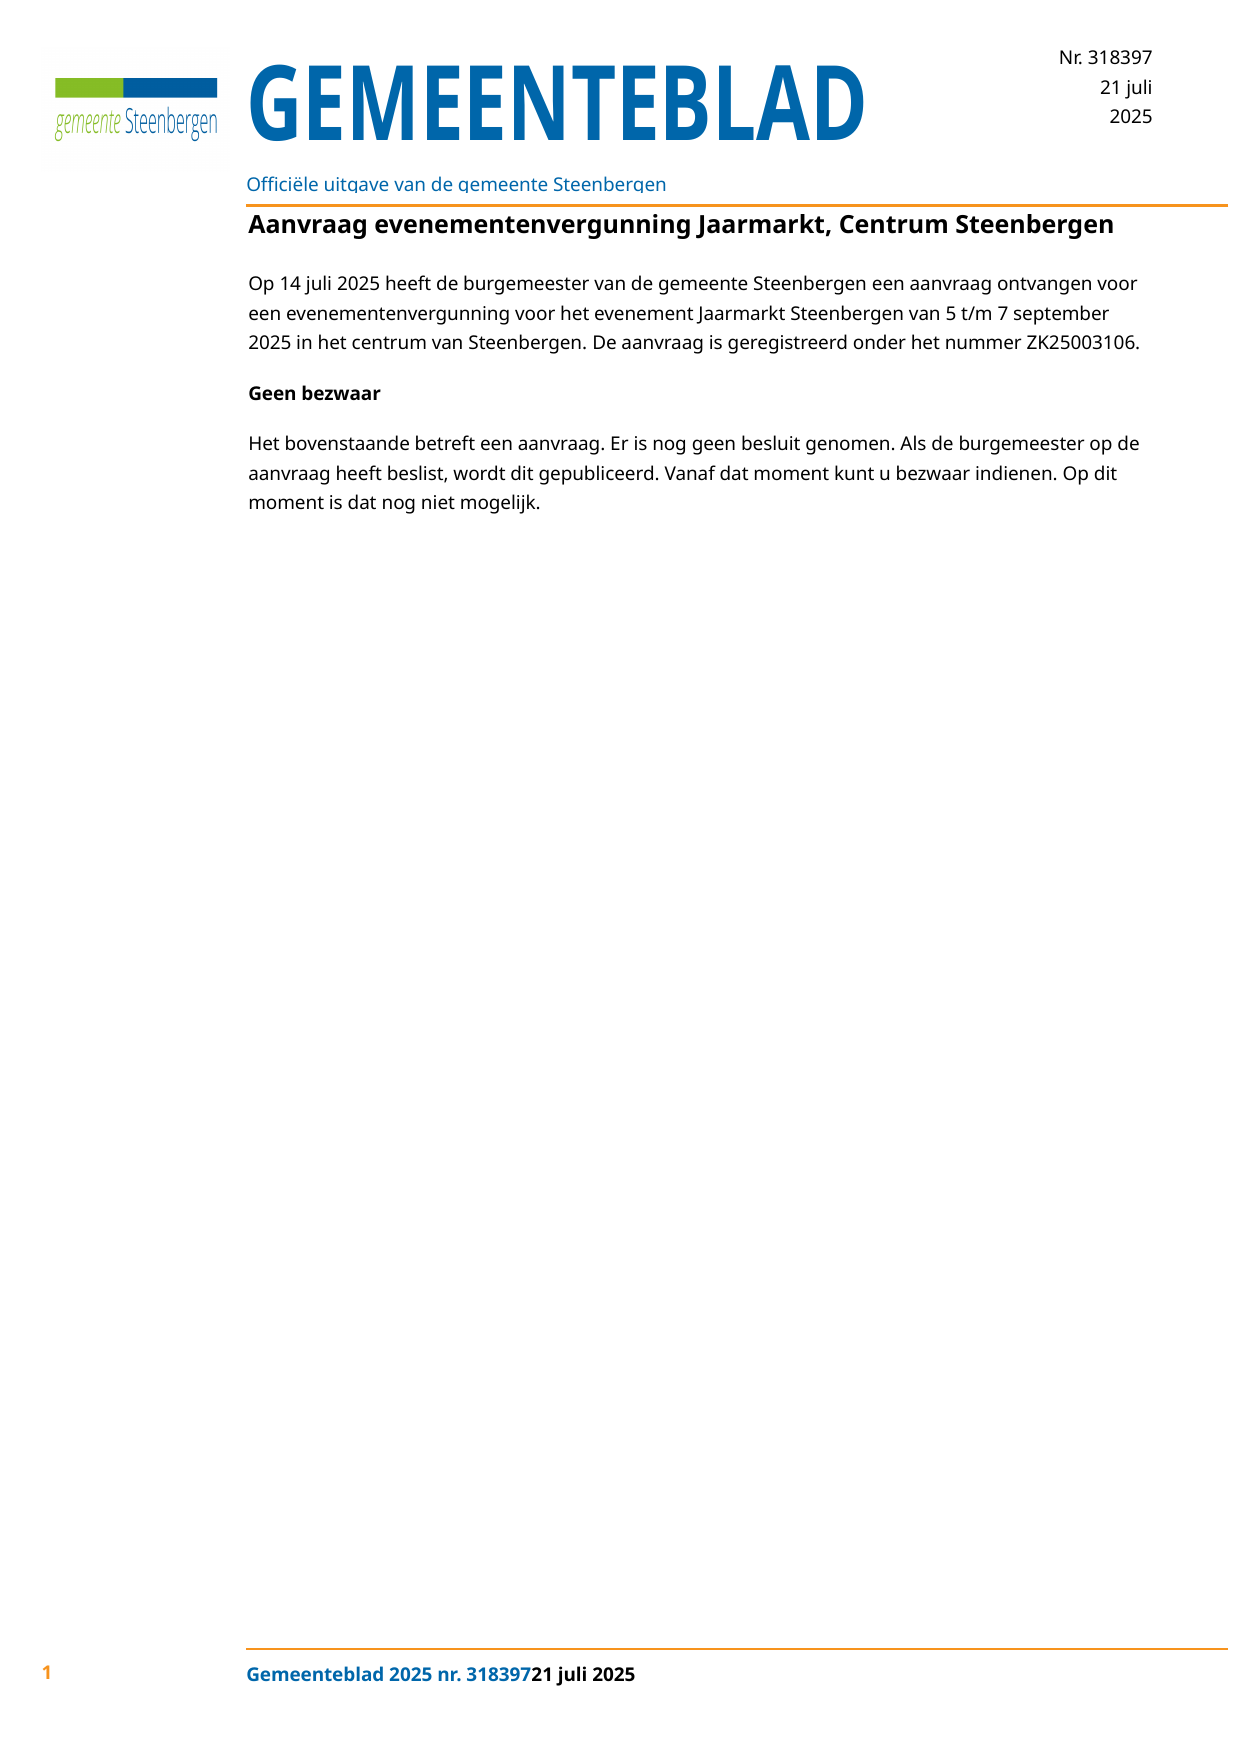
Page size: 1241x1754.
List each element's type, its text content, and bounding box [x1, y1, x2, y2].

text Aanvraag evenementenvergunning Jaarmarkt, Centrum Steenbergen [248, 207, 1152, 241]
picture [41, 47, 231, 172]
text Het bovenstaande betreft een aanvraag. Er is nog geen besluit genomen. Als de burgemeester op de aanvraag heeft beslist, wordt dit gepubliceerd. Vanaf dat moment kunt u bezwaar indienen. Op dit moment is dat nog niet mogelijk. [248, 430, 1152, 515]
text Geen bezwaar [248, 380, 1152, 406]
text Op 14 juli 2025 heeft de burgemeester van de gemeente Steenbergen een aanvraag ontvangen voor een evenementenvergunning voor het evenement Jaarmarkt Steenbergen van 5 t/m 7 september 2025 in het centrum van Steenbergen. De aanvraag is geregistreerd onder het nummer ZK25003106. [248, 270, 1152, 355]
